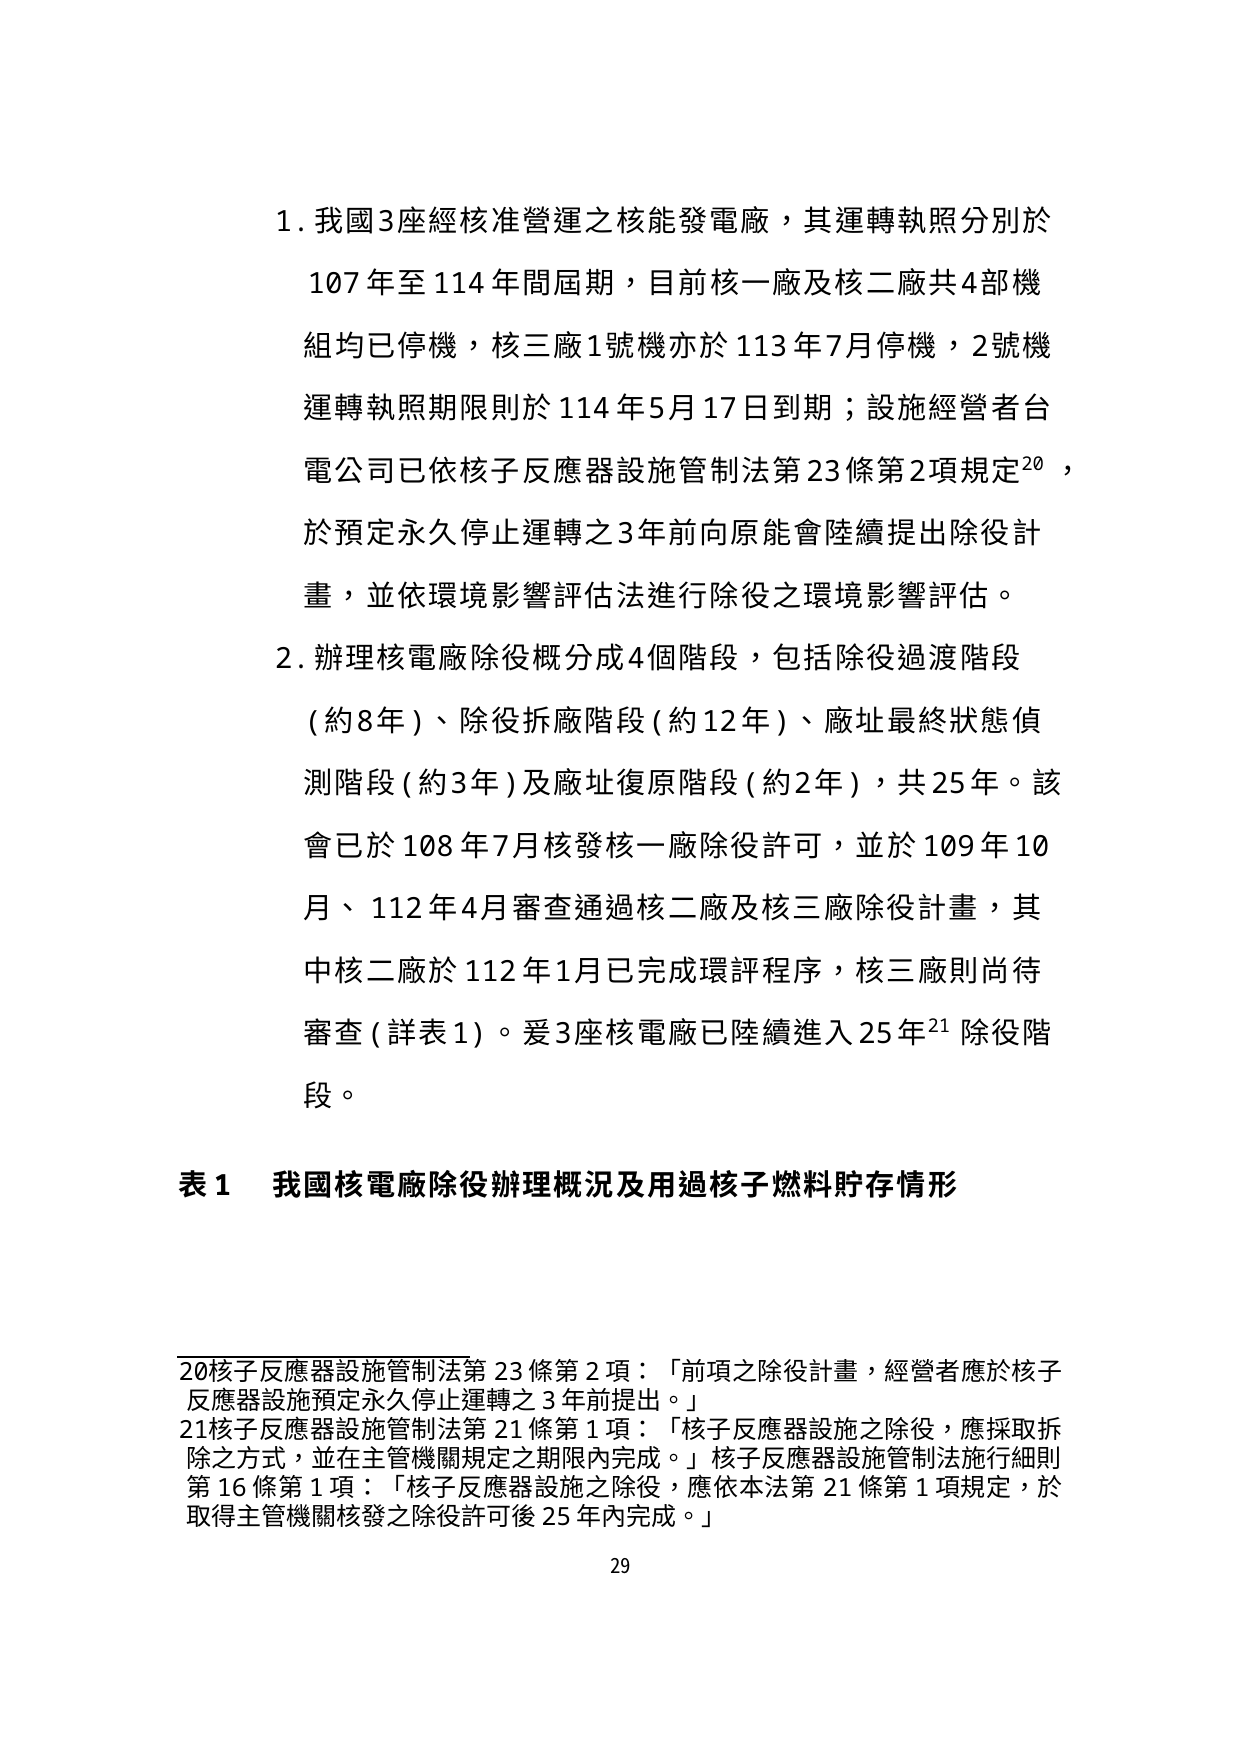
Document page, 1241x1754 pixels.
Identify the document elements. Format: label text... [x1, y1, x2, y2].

text 1.我國3座經核准營運之核能發電廠，其運轉執照分別於107年至114年間屆期，目前核一廠及核二廠共4部機組均已停機，核三廠1號機亦於113年7月停機，2號機運轉執照期限則於114年5月17日到期；設施經營者台電公司已依核子反應器設施管制法第23條第2項規定，於預定永久停止運轉之3年前向原能會陸續提出除役計畫，並依環境影響評估法進行除役之環境影響評估。 [266, 177, 1063, 615]
text 表1 我國核電廠除役辦理概況及用過核子燃料貯存情形 [166, 1142, 1063, 1204]
text 2.辦理核電廠除役概分成4個階段，包括除役過渡階段(約8年)、除役拆廠階段(約12年)、廠址最終狀態偵測階段(約3年)及廠址復原階段(約2年)，共25年。該會已於108年7月核發核一廠除役許可，並於109年10月、112年4月審查通過核二廠及核三廠除役計畫，其中核二廠於112年1月已完成環評程序，核三廠則尚待審查(詳表1)。爰3座核電廠已陸續進入25年除役階段。 [266, 615, 1063, 1115]
text 核子反應器設施管制法第21條第1項：「核子反應器設施之除役，應採取拆除之方式，並在主管機關規定之期限內完成。」核子反應器設施管制法施行細則第16條第1項：「核子反應器設施之除役，應依本法第21條第1項規定，於取得主管機關核發之除役許可後25年內完成。」 [178, 1415, 1063, 1532]
text 核子反應器設施管制法第23條第2項：「前項之除役計畫，經營者應於核子反應器設施預定永久停止運轉之3年前提出。」 [178, 1357, 1063, 1415]
